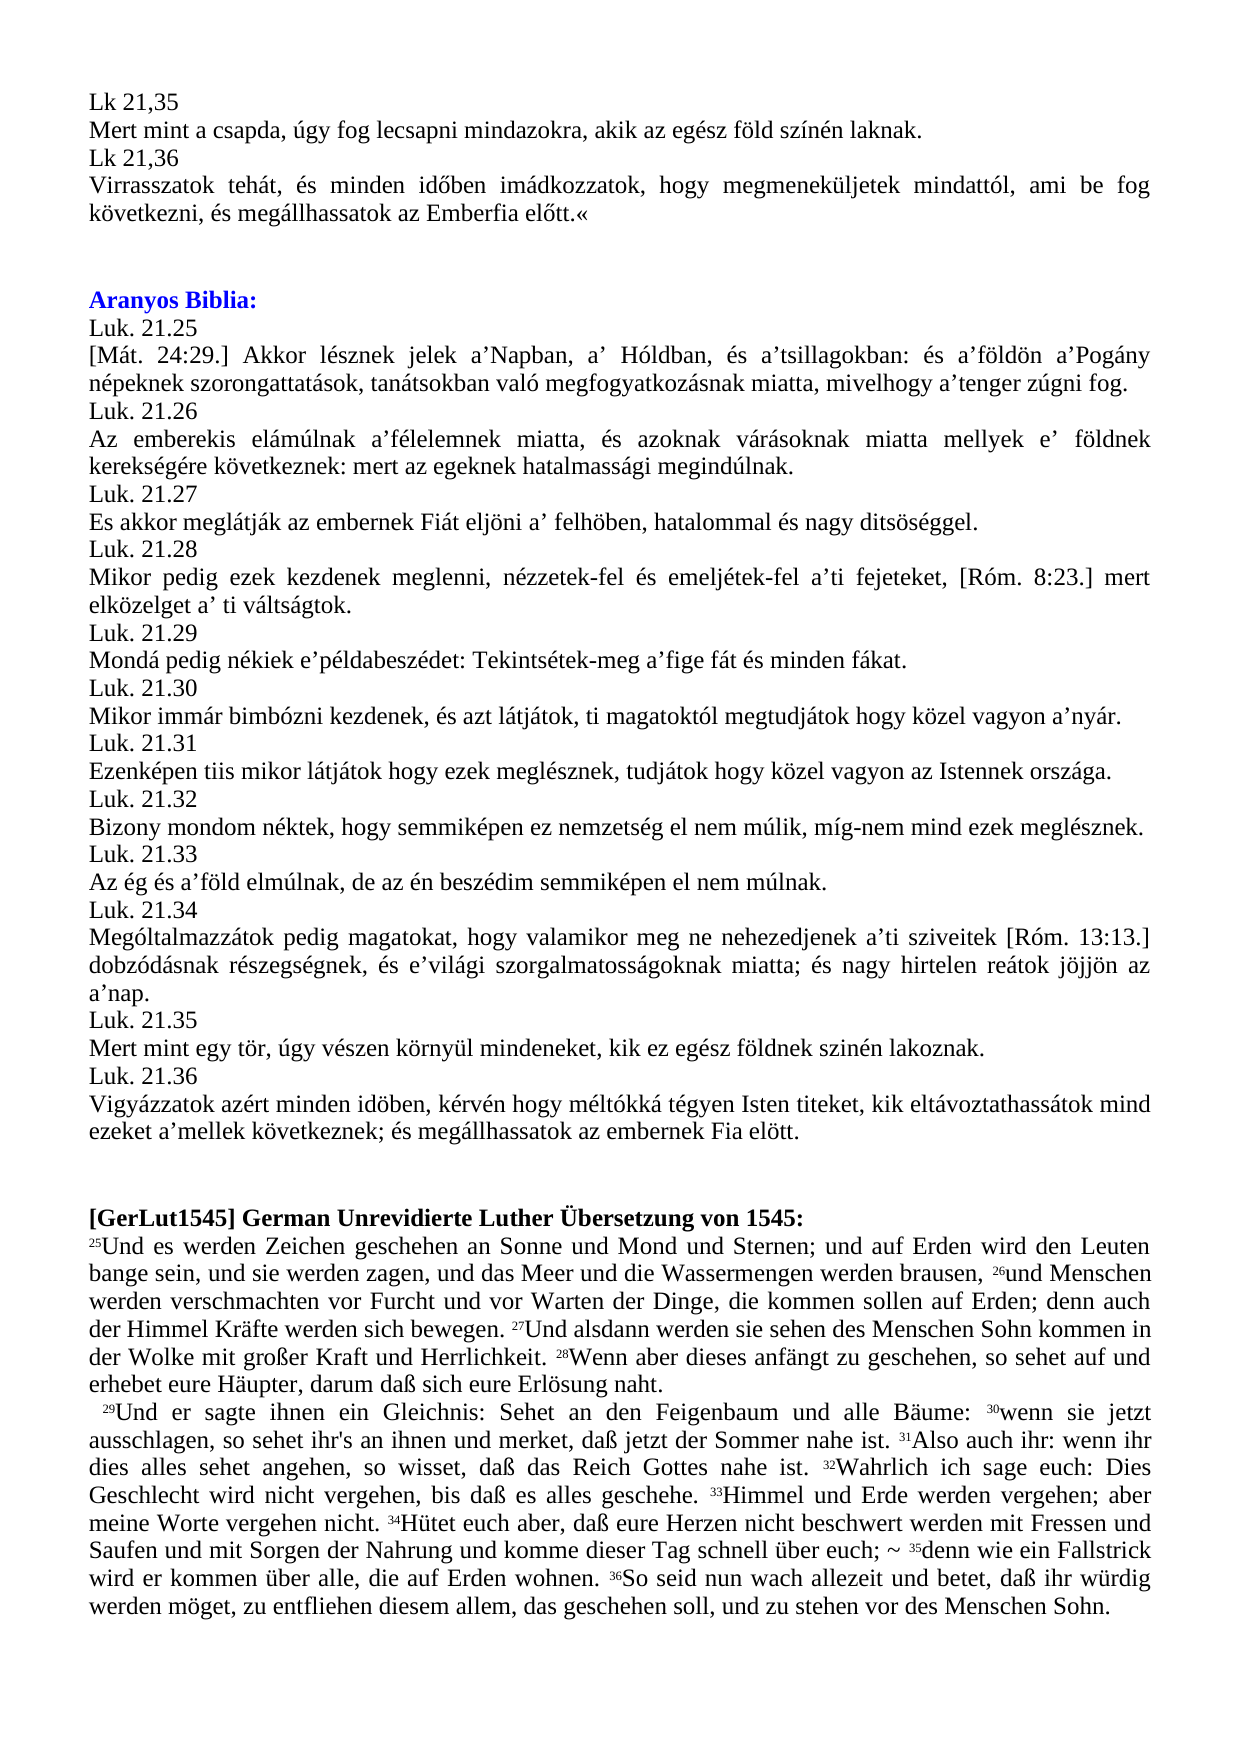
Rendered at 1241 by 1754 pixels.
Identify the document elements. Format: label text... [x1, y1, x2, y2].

text Vigyázzatok azért minden idöben, kérvén hogy méltókká tégyen Isten titeket, kik eltávoztathassátok mind ezeket a’mellek következnek; és megállhassatok az embernek Fia elött. [88, 1090, 1152, 1145]
text Luk. 21.33 [88, 840, 1152, 868]
text 25Und es werden Zeichen geschehen an Sonne und Mond und Sternen; und auf Erden wird den Leuten bange sein, und sie werden zagen, und das Meer und die Wassermengen werden brausen, 26und Menschen werden verschmachten vor Furcht und vor Warten der Dinge, die kommen sollen auf Erden; denn auch der Himmel Kräfte werden sich bewegen. 27Und alsdann werden sie sehen des Menschen Sohn kommen in der Wolke mit großer Kraft und Herrlichkeit. 28Wenn aber dieses anfängt zu geschehen, so sehet auf und erhebet eure Häupter, darum daß sich eure Erlösung naht. [88, 1232, 1152, 1398]
text Mert mint egy tör, úgy vészen környül mindeneket, kik ez egész földnek szinén lakoznak. [88, 1034, 1152, 1062]
text Luk. 21.26 [88, 397, 1152, 425]
text Lk 21,35 [88, 88, 1152, 116]
text Luk. 21.36 [88, 1062, 1152, 1090]
text [Mát. 24:29.] Akkor lésznek jelek a’Napban, a’ Hóldban, és a’tsillagokban: és a’földön a’Pogány népeknek szorongattatások, tanátsokban való megfogyatkozásnak miatta, mivelhogy a’tenger zúgni fog. [88, 342, 1152, 397]
text Az emberekis elámúlnak a’félelemnek miatta, és azoknak várásoknak miatta mellyek e’ földnek kerekségére következnek: mert az egeknek hatalmassági megindúlnak. [88, 425, 1152, 480]
text Mikor pedig ezek kezdenek meglenni, nézzetek-fel és emeljétek-fel a’ti fejeteket, [Róm. 8:23.] mert elközelget a’ ti váltságtok. [88, 563, 1152, 619]
text Mert mint a csapda, úgy fog lecsapni mindazokra, akik az egész föld színén laknak. [88, 116, 1152, 144]
text Az ég és a’föld elmúlnak, de az én beszédim semmiképen el nem múlnak. [88, 868, 1152, 896]
text Mikor immár bimbózni kezdenek, és azt látjátok, ti magatoktól megtudjátok hogy közel vagyon a’nyár. [88, 702, 1152, 729]
text Ezenképen tiis mikor látjátok hogy ezek meglésznek, tudjátok hogy közel vagyon az Istennek országa. [88, 757, 1152, 785]
text Mególtalmazzátok pedig magatokat, hogy valamikor meg ne nehezedjenek a’ti sziveitek [Róm. 13:13.] dobzódásnak részegségnek, és e’világi szorgalmatosságoknak miatta; és nagy hirtelen reátok jöjjön az a’nap. [88, 923, 1152, 1007]
text Luk. 21.32 [88, 785, 1152, 813]
text Bizony mondom néktek, hogy semmiképen ez nemzetség el nem múlik, míg-nem mind ezek meglésznek. [88, 813, 1152, 840]
text Aranyos Biblia: [88, 286, 1152, 314]
text Luk. 21.28 [88, 536, 1152, 563]
text Luk. 21.35 [88, 1007, 1152, 1034]
text Luk. 21.27 [88, 480, 1152, 508]
text Virrasszatok tehát, és minden időben imádkozzatok, hogy megmeneküljetek mindattól, ami be fog következni, és megállhassatok az Emberfia előtt.« [88, 172, 1152, 227]
text Es akkor meglátják az embernek Fiát eljöni a’ felhöben, hatalommal és nagy ditsöséggel. [88, 508, 1152, 536]
text Luk. 21.34 [88, 896, 1152, 923]
text 29Und er sagte ihnen ein Gleichnis: Sehet an den Feigenbaum und alle Bäume: 30wenn sie jetzt ausschlagen, so sehet ihr's an ihnen und merket, daß jetzt der Sommer nahe ist. 31Also auch ihr: wenn ihr dies alles sehet angehen, so wisset, daß das Reich Gottes nahe ist. 32Wahrlich ich sage euch: Dies Geschlecht wird nicht vergehen, bis daß es alles geschehe. 33Himmel und Erde werden vergehen; aber meine Worte vergehen nicht. 34Hütet euch aber, daß eure Herzen nicht beschwert werden mit Fressen und Saufen und mit Sorgen der Nahrung und komme dieser Tag schnell über euch; ~ 35denn wie ein Fallstrick wird er kommen über alle, die auf Erden wohnen. 36So seid nun wach allezeit und betet, daß ihr würdig werden möget, zu entfliehen diesem allem, das geschehen soll, und zu stehen vor des Menschen Sohn. [88, 1398, 1152, 1620]
text Luk. 21.31 [88, 729, 1152, 757]
text Luk. 21.30 [88, 674, 1152, 702]
text [GerLut1545] German Unrevidierte Luther Übersetzung von 1545: [88, 1204, 1152, 1232]
text Luk. 21.29 [88, 619, 1152, 646]
text Mondá pedig nékiek e’példabeszédet: Tekintsétek-meg a’fige fát és minden fákat. [88, 646, 1152, 674]
text Luk. 21.25 [88, 314, 1152, 342]
text Lk 21,36 [88, 144, 1152, 172]
